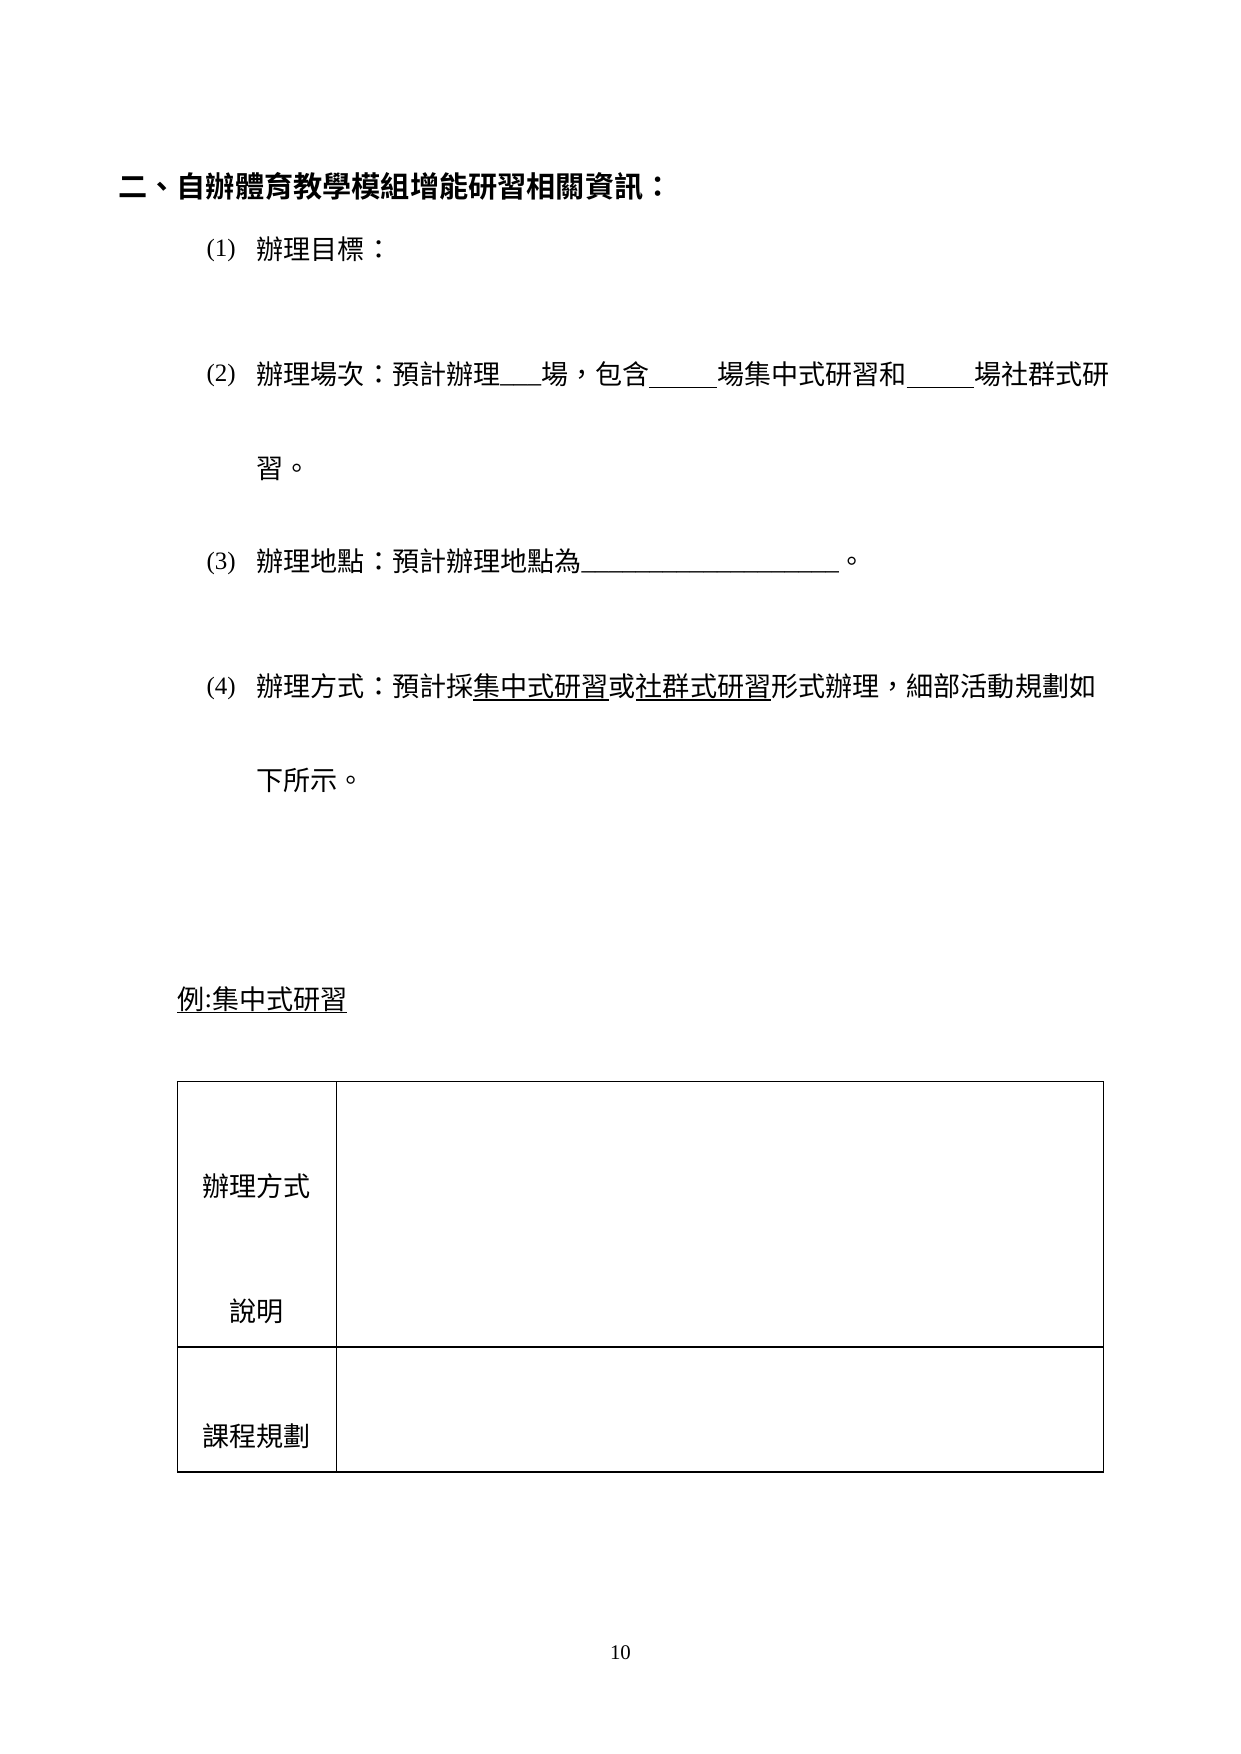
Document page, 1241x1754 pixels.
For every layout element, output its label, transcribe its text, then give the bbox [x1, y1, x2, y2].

list 辦理目標： [206, 206, 1122, 268]
table_cell 課程規劃 [178, 1348, 336, 1471]
text 例:集中式研習 [177, 956, 1122, 1018]
list 辦理方式：預計採集中式研習或社群式研習形式辦理，細部活動規劃如下所示。 [206, 643, 1122, 800]
list 辦理地點：預計辦理地點為­­___________________。 [206, 518, 1122, 581]
list 辦理場次：預計辦理___場，包含 場集中式研習和 場社群式研習。 [206, 331, 1122, 487]
table_cell [337, 1348, 1103, 1471]
text 二、自辦體育教學模組增能研習相關資訊： [118, 143, 1122, 206]
table_header 辦理方式 說明 [178, 1082, 336, 1346]
table_header [337, 1082, 1103, 1346]
